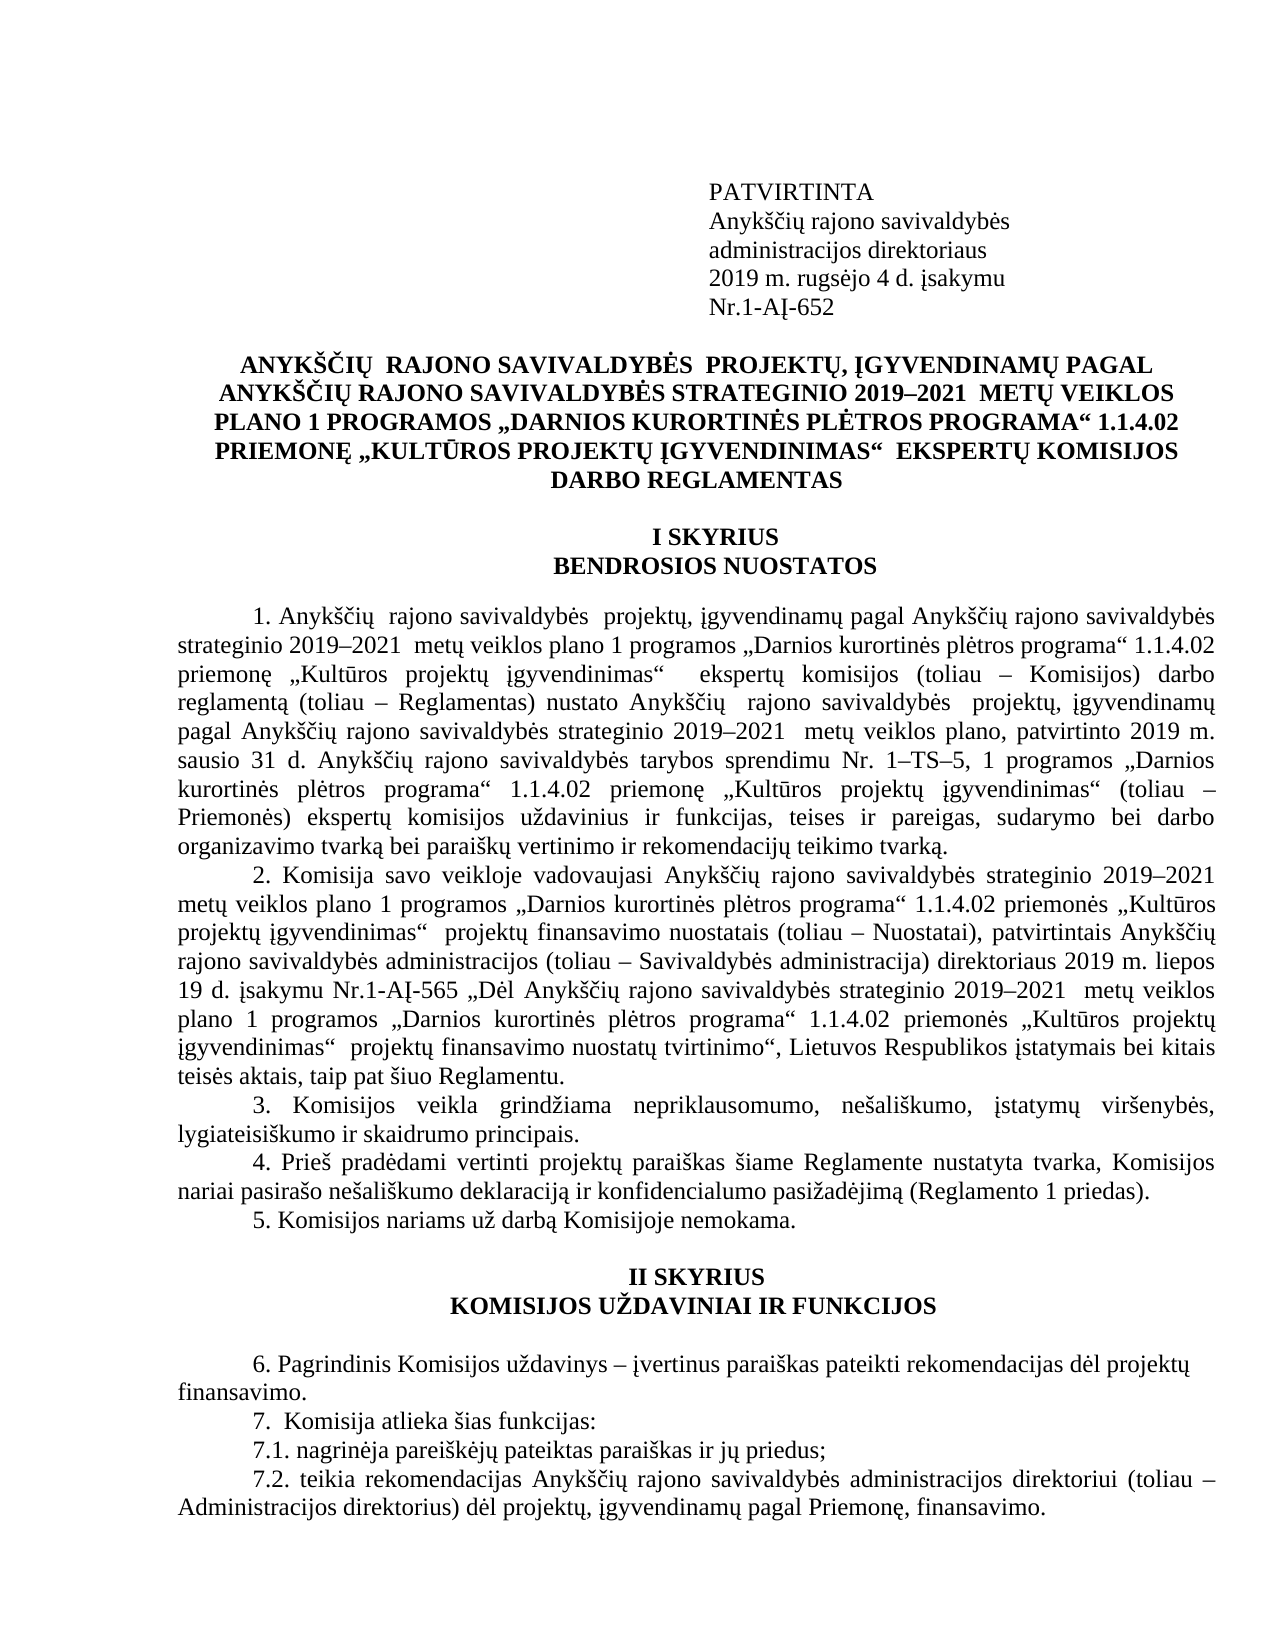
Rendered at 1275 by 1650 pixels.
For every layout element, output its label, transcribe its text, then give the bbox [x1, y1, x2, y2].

text BENDROSIOS NUOSTATOS [215, 551, 1216, 580]
text Nr.1-AĮ-652 [709, 292, 1216, 321]
text 6. Pagrindinis Komisijos uždavinys – įvertinus paraiškas pateikti rekomendacijas dėl projektų [252, 1349, 1216, 1377]
text 3. Komisijos veikla grindžiama nepriklausomumo, nešališkumo, įstatymų viršenybės, lygiateisiškumo ir skaidrumo principais. [177, 1090, 1216, 1147]
text II SKYRIUS [177, 1262, 1216, 1291]
text 2. Komisija savo veikloje vadovaujasi Anykščių rajono savivaldybės strateginio 2019–2021 metų veiklos plano 1 programos „Darnios kurortinės plėtros programa“ 1.1.4.02 priemonės „Kultūros projektų įgyvendinimas“ projektų finansavimo nuostatais (toliau – Nuostatai), patvirtintais Anykščių rajono savivaldybės administracijos (toliau – Savivaldybės administracija) direktoriaus 2019 m. liepos 19 d. įsakymu Nr.1-AĮ-565 „Dėl Anykščių rajono savivaldybės strateginio 2019–2021 metų veiklos plano 1 programos „Darnios kurortinės plėtros programa“ 1.1.4.02 priemonės „Kultūros projektų įgyvendinimas“ projektų finansavimo nuostatų tvirtinimo“, Lietuvos Respublikos įstatymais bei kitais teisės aktais, taip pat šiuo Reglamentu. [177, 860, 1216, 1090]
text PATVIRTINTA [709, 177, 1216, 206]
text finansavimo. [177, 1377, 1216, 1406]
text 2019 m. rugsėjo 4 d. įsakymu [709, 263, 1216, 292]
text I SKYRIUS [215, 522, 1216, 551]
text 1. Anykščių rajono savivaldybės projektų, įgyvendinamų pagal Anykščių rajono savivaldybės strateginio 2019–2021 metų veiklos plano 1 programos „Darnios kurortinės plėtros programa“ 1.1.4.02 priemonę „Kultūros projektų įgyvendinimas“ ekspertų komisijos (toliau – Komisijos) darbo reglamentą (toliau – Reglamentas) nustato Anykščių rajono savivaldybės projektų, įgyvendinamų pagal Anykščių rajono savivaldybės strateginio 2019–2021 metų veiklos plano, patvirtinto 2019 m. sausio 31 d. Anykščių rajono savivaldybės tarybos sprendimu Nr. 1–TS–5, 1 programos „Darnios kurortinės plėtros programa“ 1.1.4.02 priemonę „Kultūros projektų įgyvendinimas“ (toliau – Priemonės) ekspertų komisijos uždavinius ir funkcijas, teises ir pareigas, sudarymo bei darbo organizavimo tvarką bei paraiškų vertinimo ir rekomendacijų teikimo tvarką. [177, 601, 1216, 860]
text Anykščių rajono savivaldybės [709, 206, 1216, 235]
text 5. Komisijos nariams už darbą Komisijoje nemokama. [177, 1205, 1216, 1234]
text administracijos direktoriaus [709, 235, 1216, 263]
text 4. Prieš pradėdami vertinti projektų paraiškas šiame Reglamente nustatyta tvarka, Komisijos nariai pasirašo nešališkumo deklaraciją ir konfidencialumo pasižadėjimą (Reglamento 1 priedas). [177, 1147, 1216, 1205]
text 7.2. teikia rekomendacijas Anykščių rajono savivaldybės administracijos direktoriui (toliau – Administracijos direktorius) dėl projektų, įgyvendinamų pagal Priemonę, finansavimo. [177, 1464, 1216, 1521]
text KOMISIJOS UŽDAVINIAI IR FUNKCIJOS [177, 1291, 1216, 1320]
text 7.1. nagrinėja pareiškėjų pateiktas paraiškas ir jų priedus; [177, 1435, 1216, 1464]
text ANYKŠČIŲ RAJONO SAVIVALDYBĖS PROJEKTŲ, ĮGYVENDINAMŲ PAGAL ANYKŠČIŲ RAJONO SAVIVALDYBĖS STRATEGINIO 2019–2021 METŲ VEIKLOS PLANO 1 PROGRAMOS „DARNIOS KURORTINĖS PLĖTROS PROGRAMA“ 1.1.4.02 PRIEMONĘ „KULTŪROS PROJEKTŲ ĮGYVENDINIMAS“ EKSPERTŲ KOMISIJOS DARBO REGLAMENTAS [177, 350, 1216, 493]
text 7. Komisija atlieka šias funkcijas: [177, 1406, 1216, 1435]
